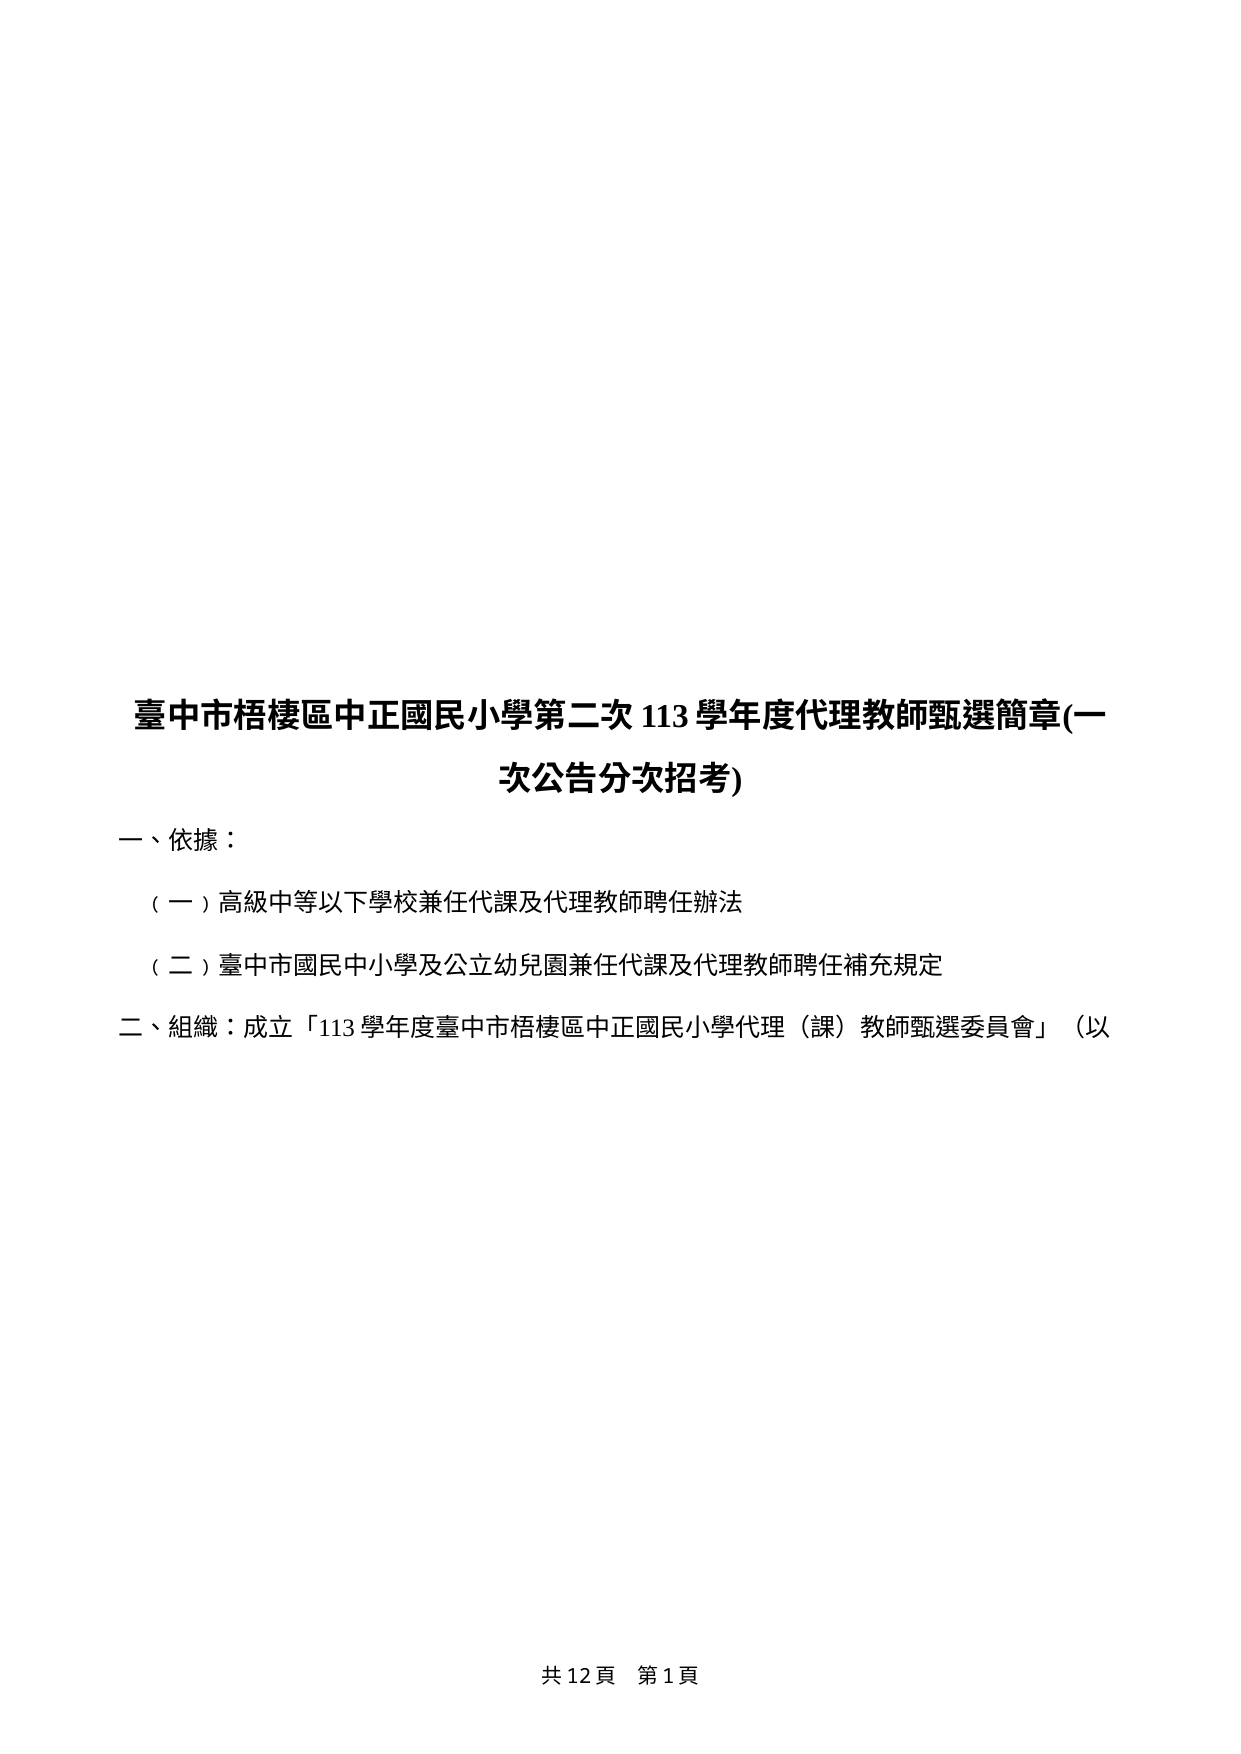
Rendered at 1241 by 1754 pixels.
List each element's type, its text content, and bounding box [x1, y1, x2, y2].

text ﹙二﹚臺中市國民中小學及公立幼兒園兼任代課及代理教師聘任補充規定 [143, 922, 1122, 984]
text 二、組織：成立「113學年度臺中市梧棲區中正國民小學代理（課）教師甄選委員會」（以 [118, 984, 1122, 1047]
text 一、依據： [118, 797, 1122, 859]
text 臺中市梧棲區中正國民小學第二次113學年度代理教師甄選簡章(一次公告分次招考) [118, 672, 1122, 797]
text ﹙一﹚高級中等以下學校兼任代課及代理教師聘任辦法 [143, 859, 1122, 922]
